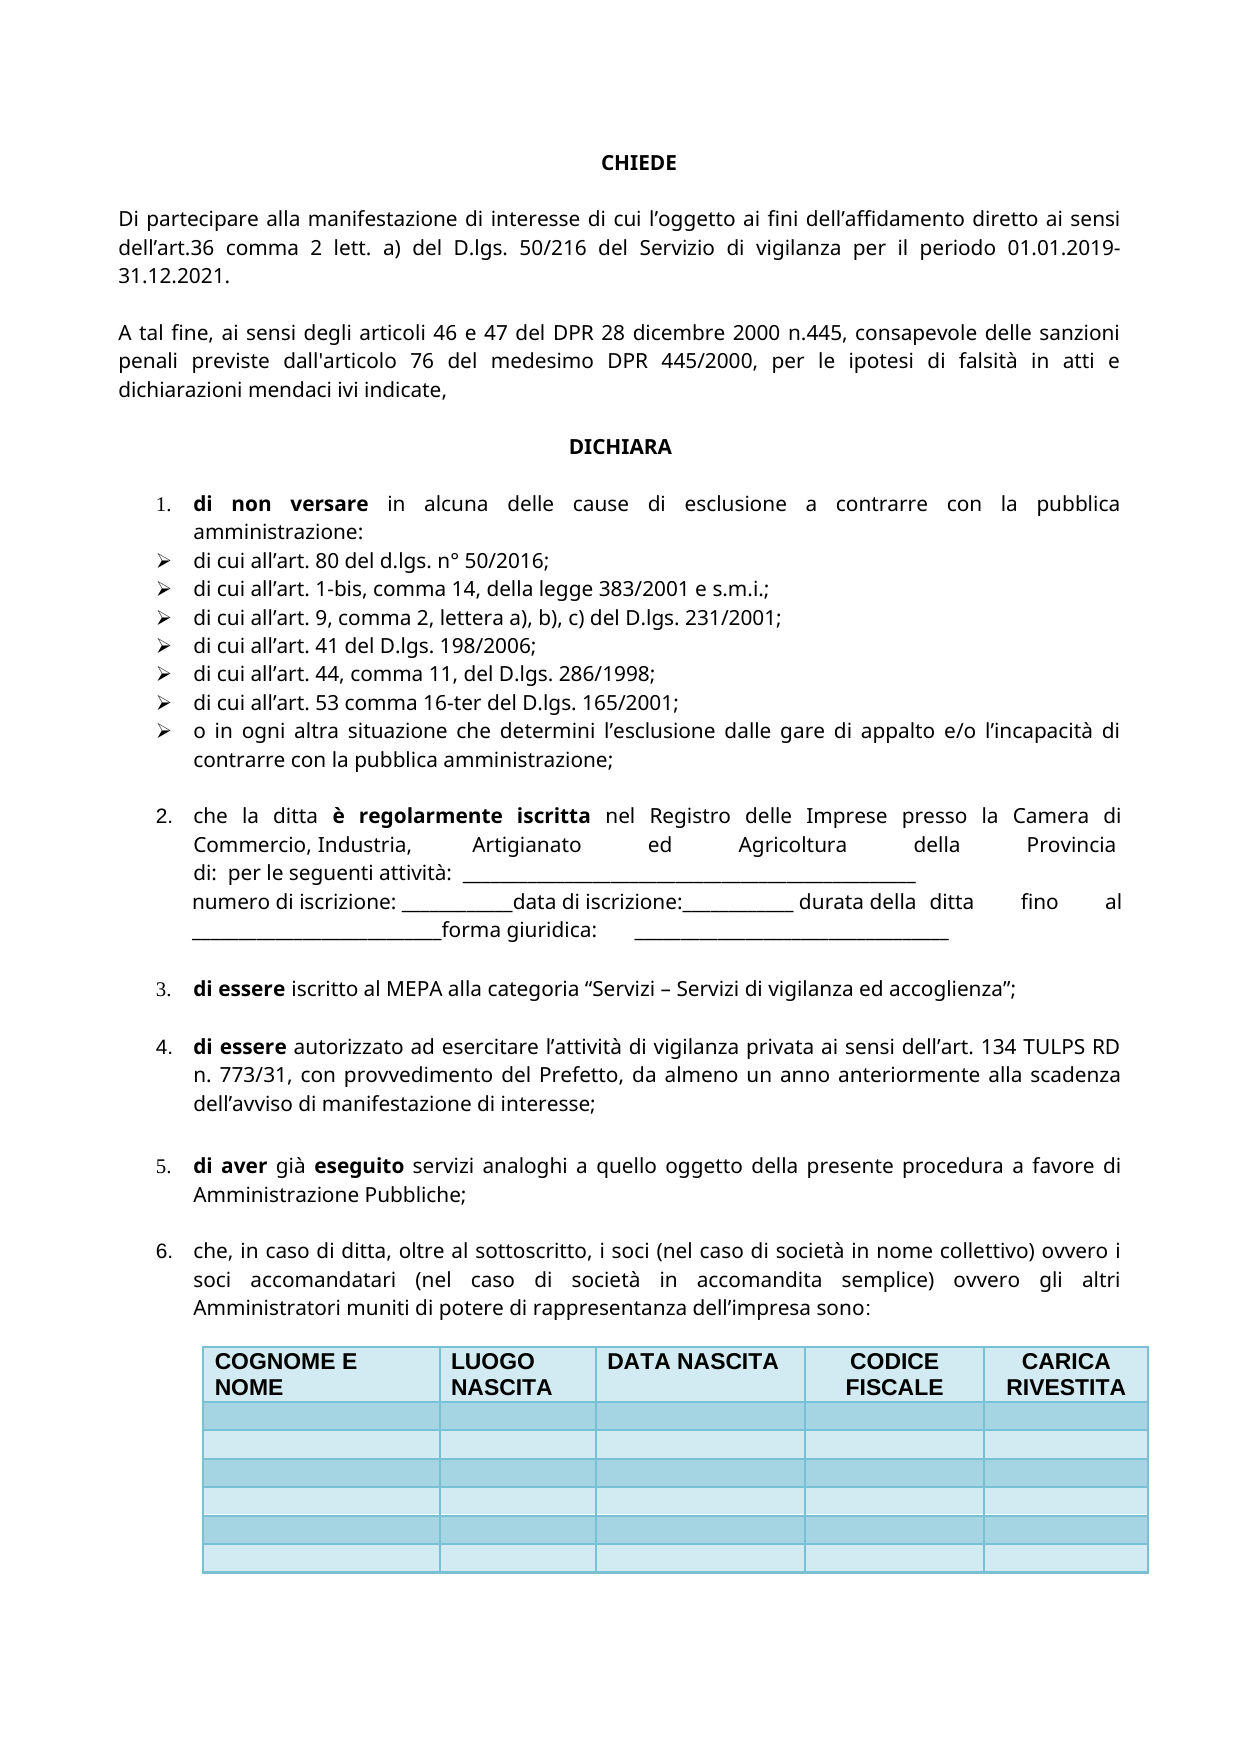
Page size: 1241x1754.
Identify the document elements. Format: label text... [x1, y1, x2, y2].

list di cui all’art. 80 del d.lgs. n° 50/2016; [156, 546, 1122, 574]
table_cell [204, 1488, 439, 1514]
table_cell [985, 1460, 1147, 1486]
list di non versare in alcuna delle cause di esclusione a contrarre con la pubblica amministrazione: [156, 489, 1122, 546]
table_cell [806, 1545, 983, 1571]
table_cell [985, 1403, 1147, 1429]
table_cell [441, 1431, 595, 1458]
table_header COGNOME E NOME [204, 1348, 439, 1401]
table_cell [441, 1403, 595, 1429]
table_cell [597, 1431, 804, 1458]
list o in ogni altra situazione che determini l’esclusione dalle gare di appalto e/o l’incapacità di contrarre con la pubblica amministrazione; [156, 716, 1122, 773]
table_cell [204, 1545, 439, 1571]
list di aver già eseguito servizi analoghi a quello oggetto della presente procedura a favore di Amministrazione Pubbliche; [156, 1151, 1122, 1208]
table_cell [985, 1488, 1147, 1514]
table_cell [204, 1431, 439, 1458]
table_cell [441, 1517, 595, 1543]
list di essere autorizzato ad esercitare l’attività di vigilanza privata ai sensi dell’art. 134 TULPS RD n. 773/31, con provvedimento del Prefetto, da almeno un anno anteriormente alla scadenza dell’avviso di manifestazione di interesse; [156, 1032, 1122, 1117]
table_cell [806, 1517, 983, 1543]
text DICHIARA [118, 432, 1122, 460]
table_cell [597, 1403, 804, 1429]
text numero di iscrizione: ____________data di iscrizione:____________ durata della ditta fino al ___________________________forma giuridica: __________________________________ [118, 887, 1122, 944]
list di essere iscritto al MEPA alla categoria “Servizi – Servizi di vigilanza ed accoglienza”; [156, 972, 1122, 1003]
table_cell [597, 1460, 804, 1486]
table_cell [441, 1460, 595, 1486]
table_cell [806, 1431, 983, 1458]
list di cui all’art. 53 comma 16-ter del D.lgs. 165/2001; [156, 688, 1122, 716]
table_header CARICA RIVESTITA [985, 1348, 1147, 1401]
table_cell [441, 1488, 595, 1514]
list di cui all’art. 41 del D.lgs. 198/2006; [156, 631, 1122, 659]
list di cui all’art. 9, comma 2, lettera a), b), c) del D.lgs. 231/2001; [156, 603, 1122, 631]
table_cell [597, 1517, 804, 1543]
text CHIEDE [156, 148, 1122, 176]
table_cell [597, 1488, 804, 1514]
table_cell [204, 1460, 439, 1486]
list di cui all’art. 44, comma 11, del D.lgs. 286/1998; [156, 659, 1122, 688]
table_cell [806, 1403, 983, 1429]
list che, in caso di ditta, oltre al sottoscritto, i soci (nel caso di società in nome collettivo) ovvero i soci accomandatari (nel caso di società in accomandita semplice) ovvero gli altri Amministratori muniti di potere di rappresentanza dell’impresa sono: [156, 1237, 1122, 1322]
table_header CODICE FISCALE [806, 1348, 983, 1401]
table_cell [204, 1517, 439, 1543]
list di cui all’art. 1-bis, comma 14, della legge 383/2001 e s.m.i.; [156, 574, 1122, 603]
table_cell [441, 1545, 595, 1571]
table_cell [806, 1460, 983, 1486]
table_cell [204, 1403, 439, 1429]
text A tal fine, ai sensi degli articoli 46 e 47 del DPR 28 dicembre 2000 n.445, consapevole delle sanzioni penali previste dall'articolo 76 del medesimo DPR 445/2000, per le ipotesi di falsità in atti e dichiarazioni mendaci ivi indicate, [118, 318, 1122, 403]
table_header DATA NASCITA [597, 1348, 804, 1401]
table_cell [985, 1431, 1147, 1458]
table_cell [597, 1545, 804, 1571]
text Di partecipare alla manifestazione di interesse di cui l’oggetto ai fini dell’affidamento diretto ai sensi dell’art.36 comma 2 lett. a) del D.lgs. 50/216 del Servizio di vigilanza per il periodo 01.01.2019-31.12.2021. [118, 204, 1122, 290]
table_header LUOGO NASCITA [441, 1348, 595, 1401]
table_cell [806, 1488, 983, 1514]
list che la ditta è regolarmente iscritta nel Registro delle Imprese presso la Camera di Commercio, Industria, Artigianato ed Agricoltura della Provincia di: per le seguenti attività: _________________________________________________ [156, 802, 1122, 887]
table_cell [985, 1517, 1147, 1543]
table_cell [985, 1545, 1147, 1571]
